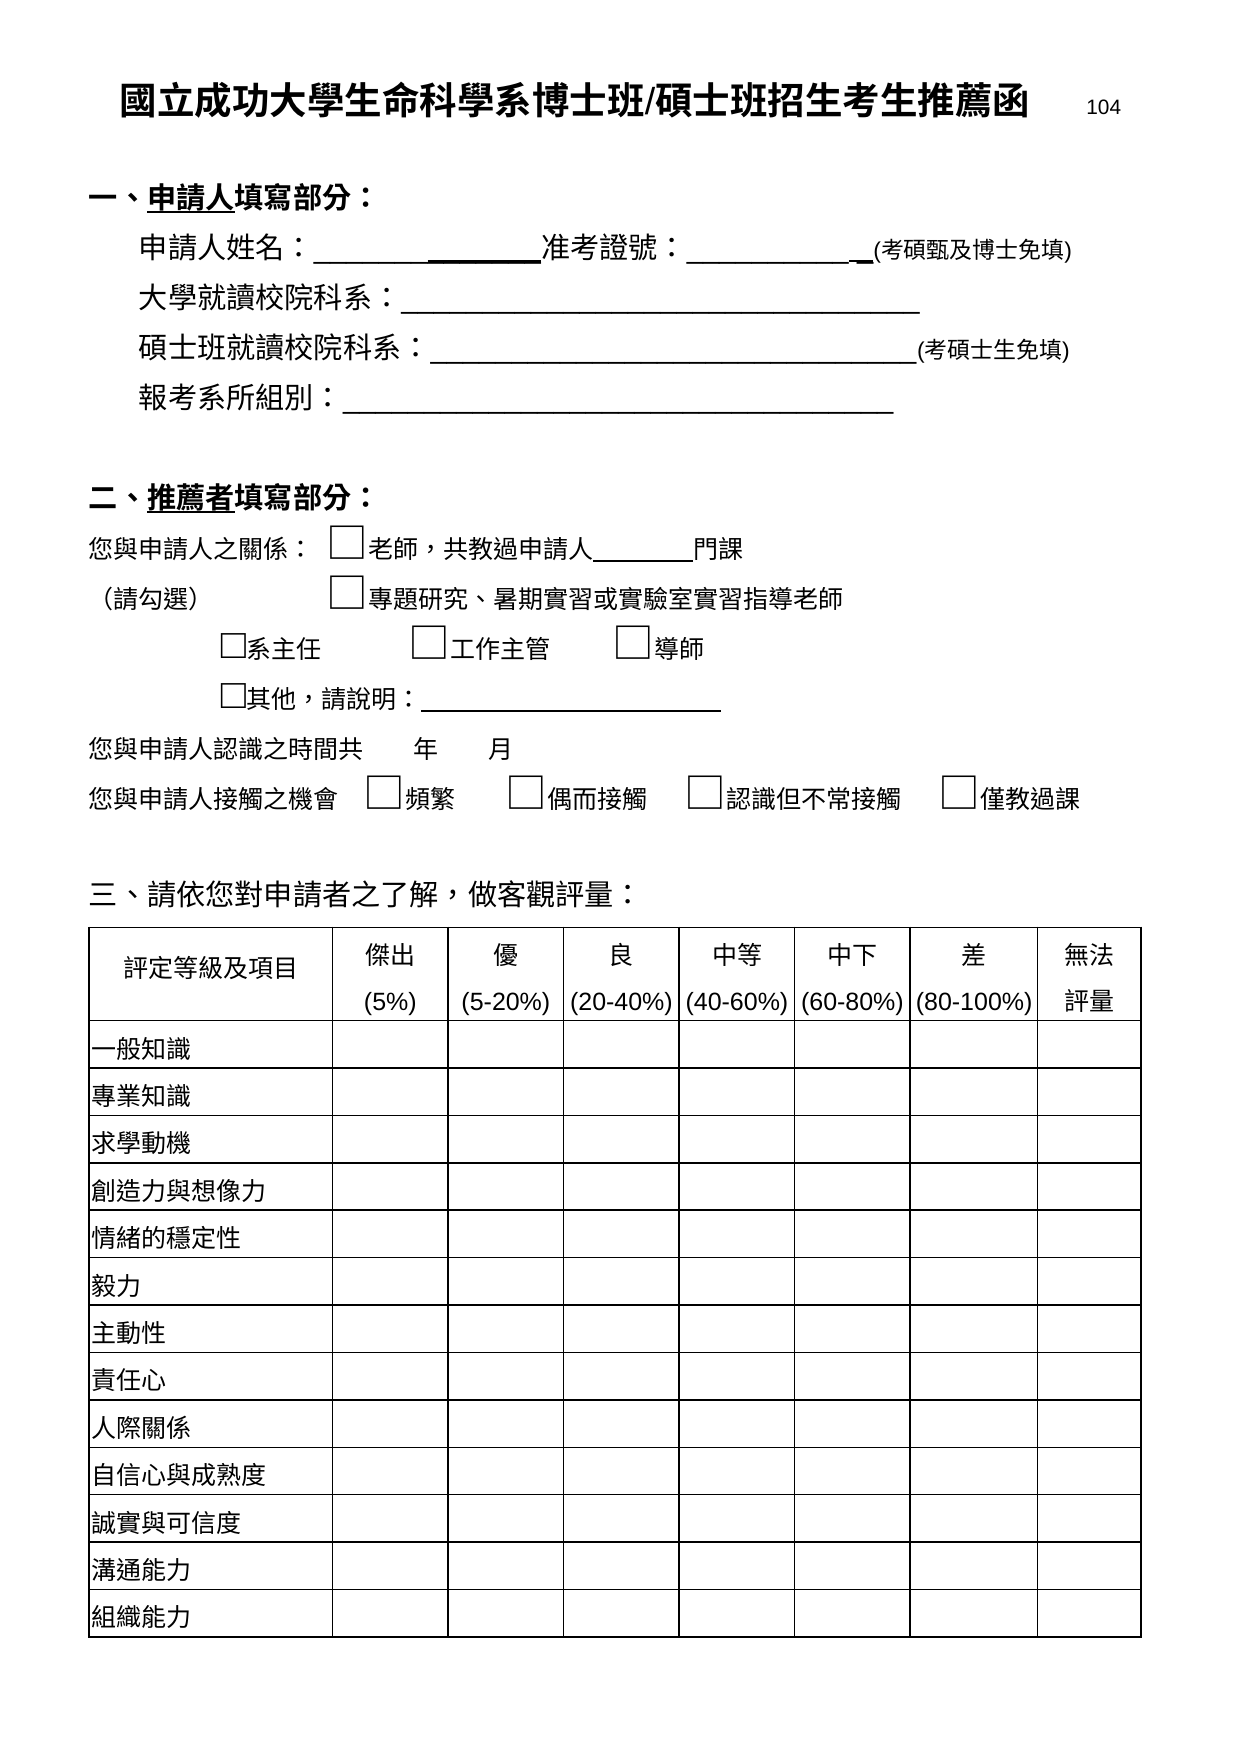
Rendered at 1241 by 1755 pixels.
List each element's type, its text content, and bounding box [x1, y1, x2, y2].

table_cell [795, 1069, 909, 1114]
text 一、申請人填寫部分： [89, 168, 1152, 218]
table_cell [333, 1116, 447, 1162]
table_cell [911, 1543, 1037, 1588]
table_cell [449, 1211, 563, 1257]
table_cell [333, 1211, 447, 1257]
table_cell 情緒的穩定性 [90, 1211, 332, 1257]
table_cell [449, 1543, 563, 1588]
table_cell [680, 1211, 794, 1257]
table_cell 人際關係 [90, 1401, 332, 1446]
table_cell 一般知識 [90, 1021, 332, 1067]
table_header 無法 評量 [1038, 928, 1140, 1020]
table_cell [911, 1021, 1037, 1067]
table_cell [1038, 1069, 1140, 1114]
table_cell [564, 1448, 678, 1494]
table_cell [911, 1401, 1037, 1446]
table_cell [449, 1306, 563, 1352]
table_cell [680, 1448, 794, 1494]
table_cell [680, 1116, 794, 1162]
table_cell [564, 1306, 678, 1352]
table_cell 專業知識 [90, 1069, 332, 1114]
table_cell [795, 1590, 909, 1636]
table_cell [1038, 1306, 1140, 1352]
table_cell [564, 1211, 678, 1257]
table_cell [333, 1543, 447, 1588]
table_cell [449, 1021, 563, 1067]
table_cell [795, 1116, 909, 1162]
text 大學就讀校院科系：________________________________ [89, 268, 1152, 318]
text 二、推薦者填寫部分： [89, 468, 1152, 518]
table_cell [795, 1021, 909, 1067]
table_cell [911, 1211, 1037, 1257]
text 報考系所組別：__________________________________ [89, 368, 1152, 418]
table_cell [564, 1021, 678, 1067]
table_cell [564, 1069, 678, 1114]
table_cell [564, 1164, 678, 1209]
table_cell [449, 1258, 563, 1304]
table_cell [564, 1543, 678, 1588]
table_cell [449, 1164, 563, 1209]
table_cell [1038, 1495, 1140, 1541]
table_cell [1038, 1258, 1140, 1304]
table_cell [333, 1306, 447, 1352]
table_cell [911, 1353, 1037, 1399]
table_cell [795, 1211, 909, 1257]
table_header 中下 (60-80%) [795, 928, 909, 1020]
table_cell [911, 1069, 1037, 1114]
table_cell [911, 1306, 1037, 1352]
table_cell [795, 1306, 909, 1352]
table_cell [795, 1164, 909, 1209]
table_cell [333, 1495, 447, 1541]
table_cell [1038, 1543, 1140, 1588]
table_cell [911, 1495, 1037, 1541]
table_cell [564, 1258, 678, 1304]
text 您與申請人之關係： □老師，共教過申請人 門課 [89, 518, 1152, 568]
text 三、請依您對申請者之了解，做客觀評量： [89, 868, 1152, 914]
table_cell [680, 1258, 794, 1304]
text 您與申請人認識之時間共 年 月 [89, 718, 1152, 768]
table_cell [1038, 1211, 1140, 1257]
table_cell [680, 1495, 794, 1541]
table_cell [449, 1116, 563, 1162]
text 碩士班就讀校院科系：______________________________(考碩士生免填) [89, 318, 1152, 368]
table_cell [1038, 1021, 1140, 1067]
table_cell [333, 1353, 447, 1399]
table_cell 自信心與成熟度 [90, 1448, 332, 1494]
table_cell 毅力 [90, 1258, 332, 1304]
table_cell [680, 1069, 794, 1114]
table_cell [1038, 1401, 1140, 1446]
table_cell [333, 1401, 447, 1446]
table_header 優 (5-20%) [449, 928, 563, 1020]
table_header 差 (80-100%) [911, 928, 1037, 1020]
table_cell [795, 1543, 909, 1588]
table_cell [1038, 1116, 1140, 1162]
table_cell 主動性 [90, 1306, 332, 1352]
table_header 評定等級及項目 [90, 928, 332, 1020]
table_cell [449, 1495, 563, 1541]
table_cell [564, 1401, 678, 1446]
table_cell [795, 1401, 909, 1446]
table_cell [795, 1353, 909, 1399]
table_cell [911, 1448, 1037, 1494]
table_cell [795, 1448, 909, 1494]
table_cell 創造力與想像力 [90, 1164, 332, 1209]
table_cell [680, 1543, 794, 1588]
table_cell [680, 1353, 794, 1399]
table_cell [333, 1164, 447, 1209]
table_cell [680, 1164, 794, 1209]
table_cell 誠實與可信度 [90, 1495, 332, 1541]
table_cell 組織能力 [90, 1590, 332, 1636]
text 申請人姓名：______________准考證號：__________ _(考碩甄及博士免填) [89, 218, 1152, 268]
table_cell [795, 1258, 909, 1304]
table_cell [911, 1590, 1037, 1636]
table_cell [680, 1401, 794, 1446]
table_cell 求學動機 [90, 1116, 332, 1162]
text 您與申請人接觸之機會 □頻繁 □偶而接觸 □認識但不常接觸 □僅教過課 [89, 768, 1152, 818]
table_cell [449, 1401, 563, 1446]
table_cell [911, 1116, 1037, 1162]
table_cell [564, 1116, 678, 1162]
text 國立成功大學生命科學系博士班/碩士班招生考生推薦函 104 [89, 71, 1152, 125]
table_header 良 (20-40%) [564, 928, 678, 1020]
table_cell [449, 1069, 563, 1114]
table_cell [449, 1448, 563, 1494]
table_cell [449, 1590, 563, 1636]
table_cell [680, 1021, 794, 1067]
table_cell [333, 1069, 447, 1114]
table_cell [680, 1590, 794, 1636]
table_cell [333, 1590, 447, 1636]
table_cell [911, 1164, 1037, 1209]
table_cell [911, 1258, 1037, 1304]
table_cell [333, 1258, 447, 1304]
table_cell [795, 1495, 909, 1541]
table_cell [564, 1590, 678, 1636]
table_cell 責任心 [90, 1353, 332, 1399]
table_cell [333, 1448, 447, 1494]
table_cell [449, 1353, 563, 1399]
table_cell [1038, 1590, 1140, 1636]
table_header 傑出 (5%) [333, 928, 447, 1020]
text □系主任 □工作主管 □導師 [89, 618, 1152, 668]
table_cell [680, 1306, 794, 1352]
table_header 中等 (40-60%) [680, 928, 794, 1020]
table_cell [564, 1495, 678, 1541]
table_cell [564, 1353, 678, 1399]
text （請勾選） □專題研究、暑期實習或實驗室實習指導老師 [89, 568, 1152, 618]
text □其他，請說明： [89, 668, 1152, 718]
table_cell [1038, 1353, 1140, 1399]
table_cell [333, 1021, 447, 1067]
table_cell 溝通能力 [90, 1543, 332, 1588]
table_cell [1038, 1448, 1140, 1494]
table_cell [1038, 1164, 1140, 1209]
